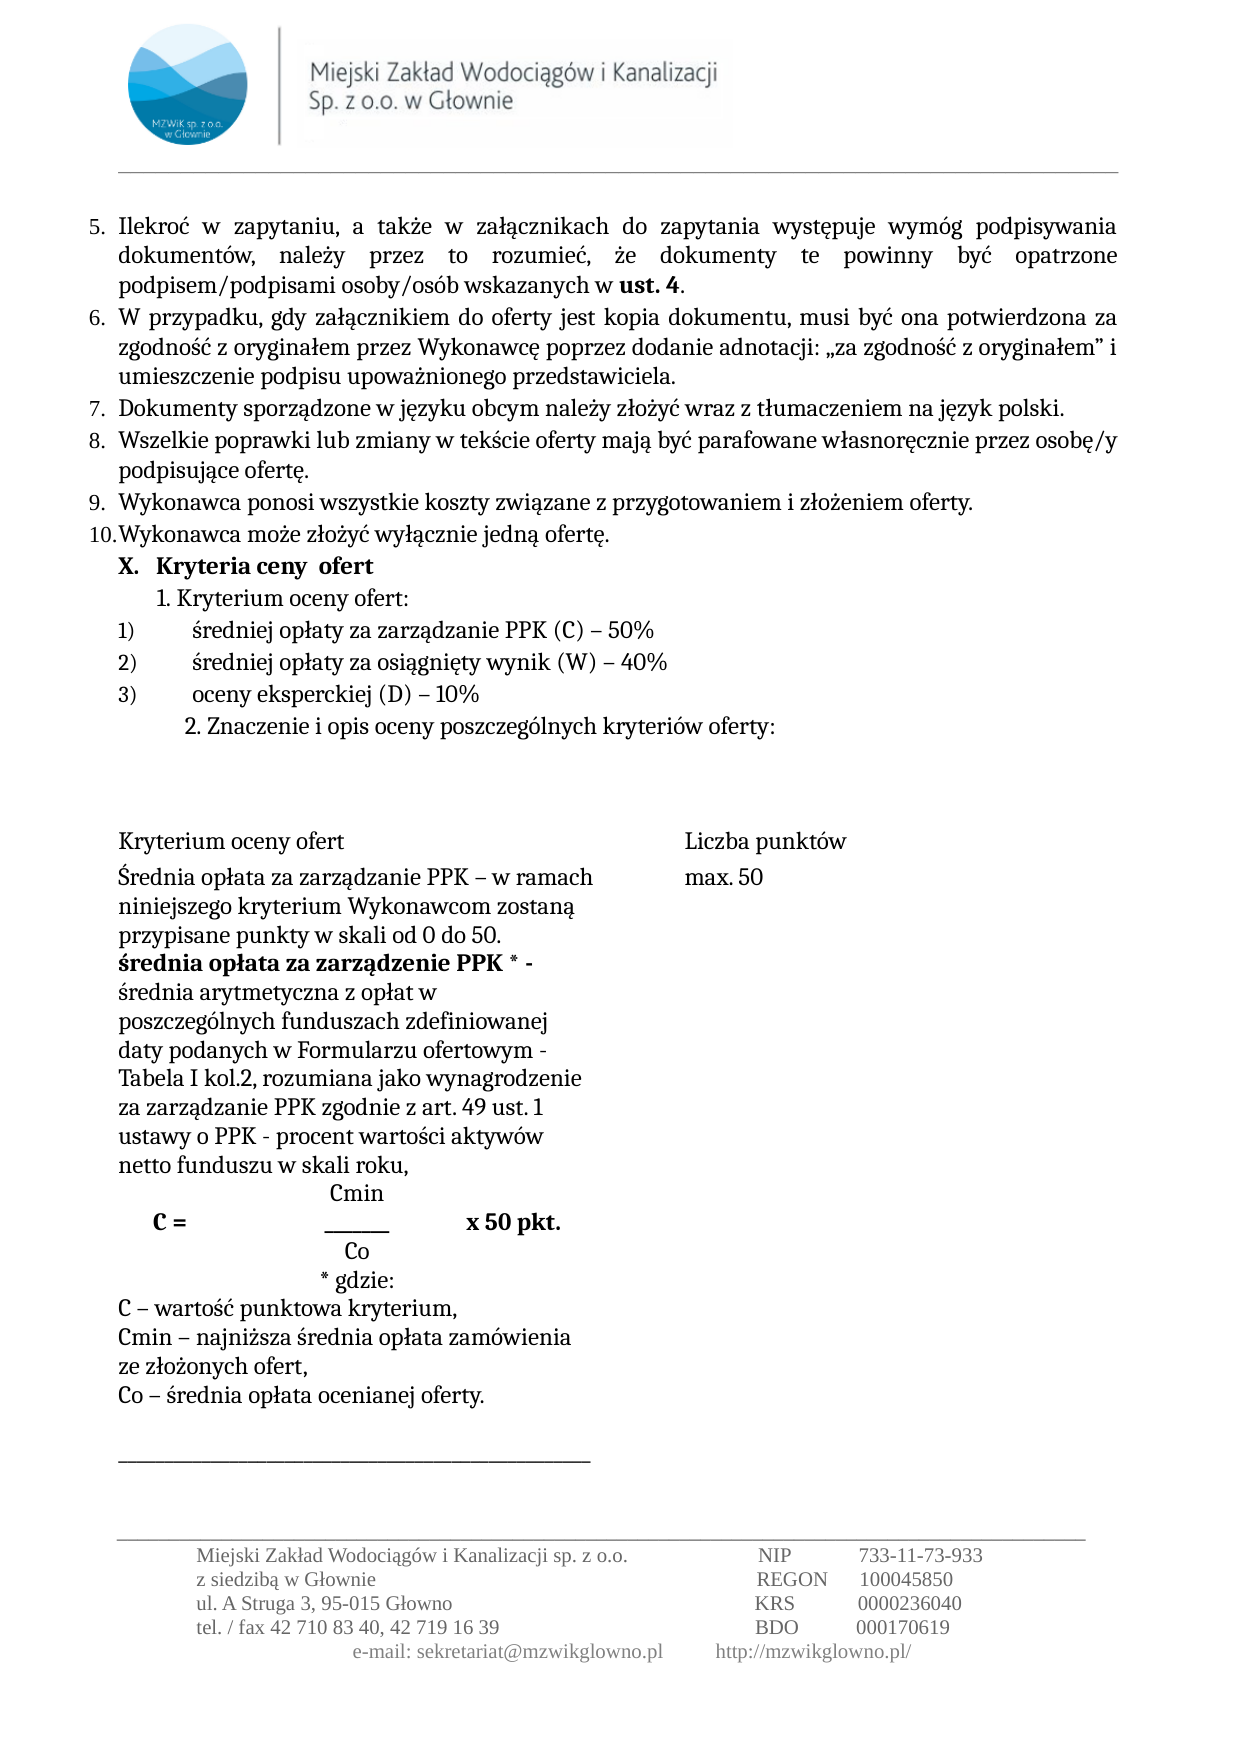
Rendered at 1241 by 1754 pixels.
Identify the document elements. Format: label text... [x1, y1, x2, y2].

text 2. Znaczenie i opis oceny poszczególnych kryteriów oferty: [184, 712, 1118, 741]
table_header Liczba punktów [607, 827, 1107, 863]
table_cell Średnia opłata za zarządzanie PPK – w ramach niniejszego kryterium Wykonawcom zostaną przypisane punkty w skali od 0 do 50. średnia opłata za zarządzenie PPK * - średnia arytmetyczna z opłat w poszczególnych funduszach zdefiniowanej daty podanych w Formularzu ofertowym - Tabela I kol.2, rozumiana jako wynagrodzenie za zarządzanie PPK zgodnie z art. 49 ust. 1 ustawy o PPK - procent wartości aktywów netto funduszu w skali roku, Cmin C = _______ x 50 pkt. Co * gdzie: C – wartość punktowa kryterium, Cmin – najniższa średnia opłata zamówienia ze złożonych ofert, Co – średnia opłata ocenianej oferty. ___________________________________________________ [107, 863, 607, 1467]
table_cell max. 50 [607, 863, 1107, 1467]
text X. Kryteria ceny ofert [118, 552, 1122, 580]
list średniej opłaty za osiągnięty wynik (W) – 40% [118, 648, 1118, 677]
list Wykonawca ponosi wszystkie koszty związane z przygotowaniem i złożeniem oferty. [89, 488, 1118, 516]
list oceny eksperckiej (D) – 10% [118, 680, 1118, 708]
list Wszelkie poprawki lub zmiany w tekście oferty mają być parafowane własnoręcznie przez osobę/y podpisujące ofertę. [89, 426, 1118, 484]
list Ilekroć w zapytaniu, a także w załącznikach do zapytania występuje wymóg podpisywania dokumentów, należy przez to rozumieć, że dokumenty te powinny być opatrzone podpisem/podpisami osoby/osób wskazanych w ust. 4. [89, 212, 1118, 300]
list Wykonawca może złożyć wyłącznie jedną ofertę. [89, 520, 1118, 548]
text 1. Kryterium oceny ofert: [118, 584, 1122, 612]
table_header Kryterium oceny ofert [107, 827, 607, 863]
list Dokumenty sporządzone w języku obcym należy złożyć wraz z tłumaczeniem na język polski. [89, 394, 1118, 423]
list W przypadku, gdy załącznikiem do oferty jest kopia dokumentu, musi być ona potwierdzona za zgodność z oryginałem przez Wykonawcę poprzez dodanie adnotacji: „za zgodność z oryginałem” i umieszczenie podpisu upoważnionego przedstawiciela. [89, 303, 1118, 391]
list średniej opłaty za zarządzanie PPK (C) – 50% [118, 616, 1118, 644]
